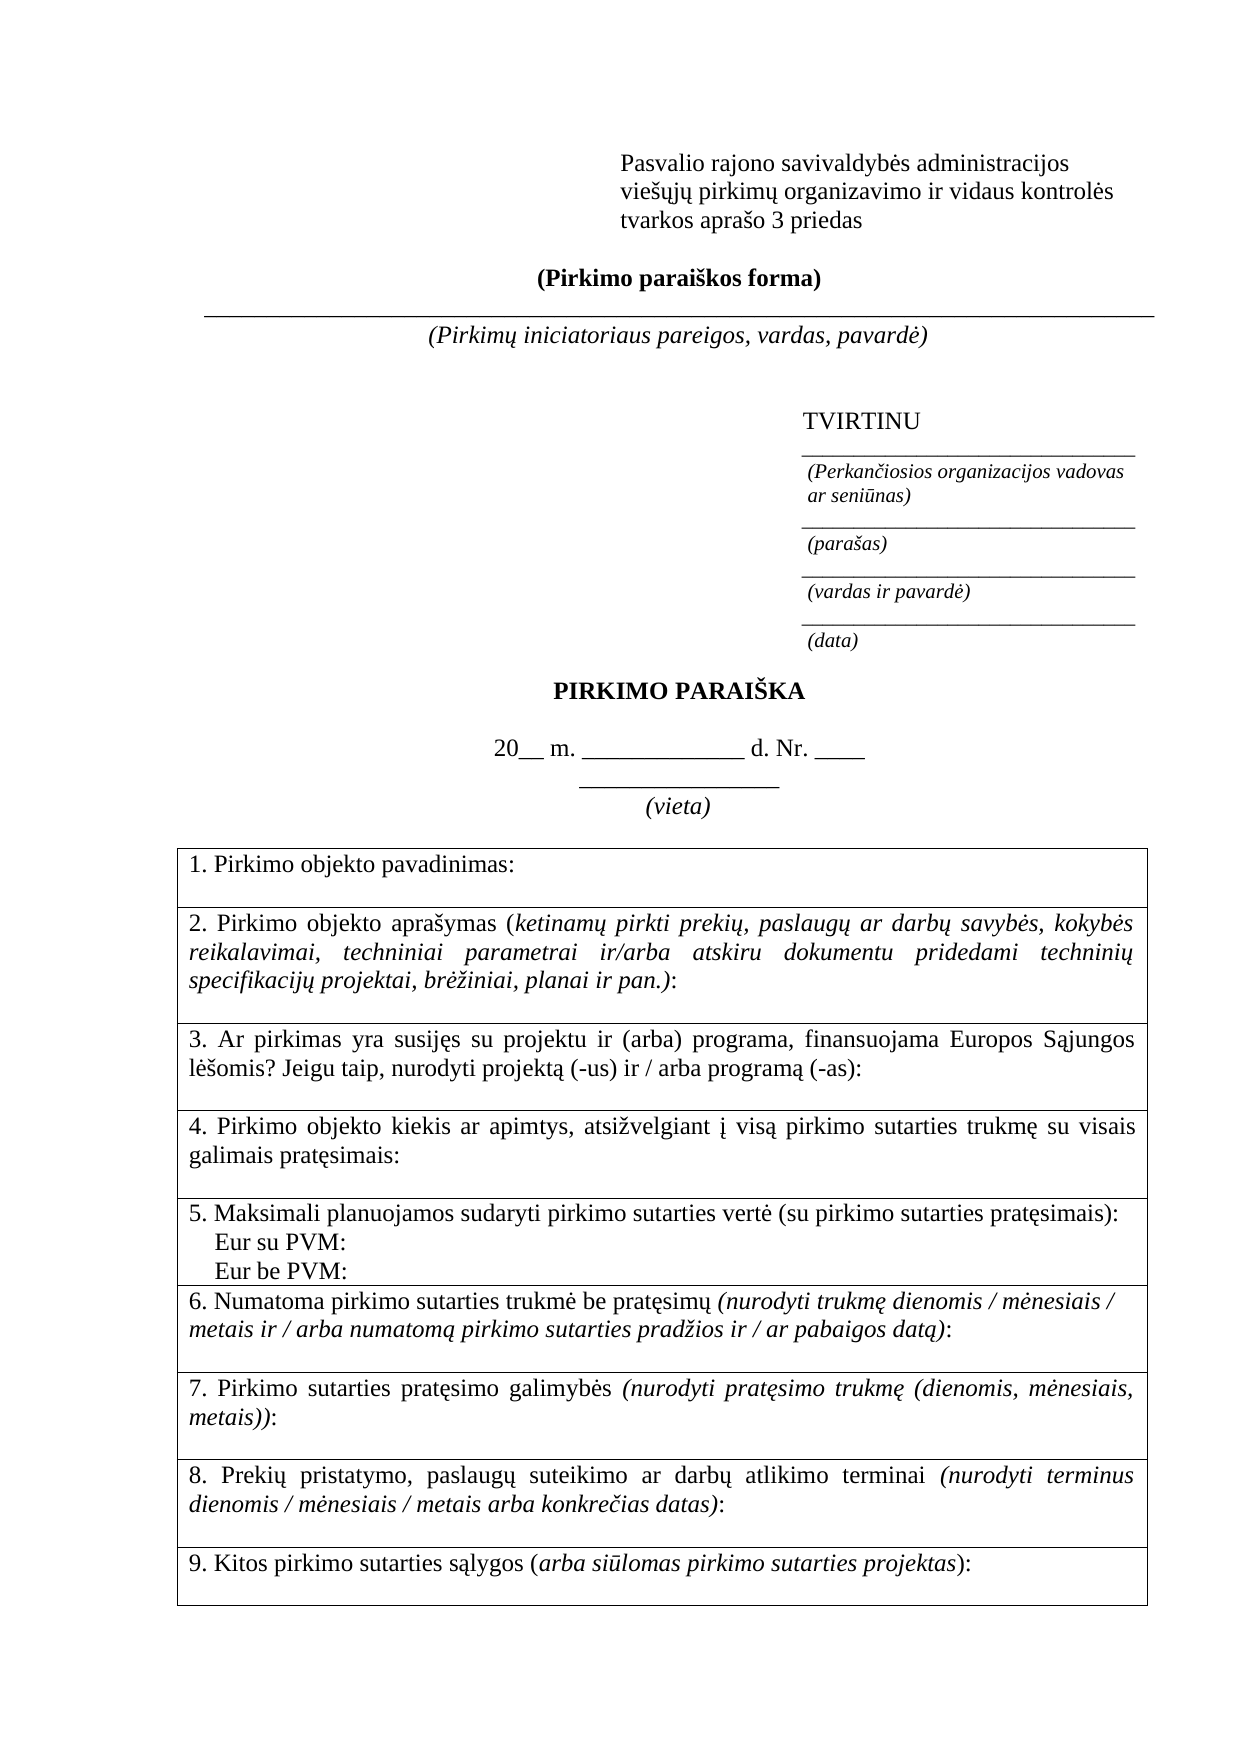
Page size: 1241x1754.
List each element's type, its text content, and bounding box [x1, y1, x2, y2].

table_cell 4. Pirkimo objekto kiekis ar apimtys, atsižvelgiant į visą pirkimo sutarties trukmę su visais galimais pratęsimais: [178, 1111, 1147, 1197]
text Pirkimo PARAIŠKA [177, 676, 1181, 704]
text ar seniūnas) [796, 483, 1181, 507]
text (data) [796, 628, 1181, 652]
table_cell 3. Ar pirkimas yra susijęs su projektu ir (arba) programa, finansuojama Europos Sąjungos lėšomis? Jeigu taip, nurodyti projektą (-us) ir / arba programą (-as): [178, 1024, 1147, 1110]
text TVIRTINU [796, 406, 1181, 435]
table_cell 9. Kitos pirkimo sutarties sąlygos (arba siūlomas pirkimo sutarties projektas): [178, 1548, 1147, 1605]
text 20__ m. _____________ d. Nr. ____ [177, 733, 1181, 762]
text ________________________________ [796, 435, 1181, 459]
table_cell 7. Pirkimo sutarties pratęsimo galimybės (nurodyti pratęsimo trukmę (dienomis, mėnesiais, metais)): [178, 1373, 1147, 1459]
text (vardas ir pavardė) [796, 579, 1181, 603]
text (Pirkimų iniciatoriaus pareigos, vardas, pavardė) [177, 320, 1181, 349]
text Pasvalio rajono savivaldybės administracijos [177, 148, 1181, 176]
text ________________ [177, 762, 1181, 791]
text tvarkos aprašo 3 priedas [177, 205, 1181, 234]
text ________________________________ [796, 507, 1181, 531]
table_cell 8. Prekių pristatymo, paslaugų suteikimo ar darbų atlikimo terminai (nurodyti terminus dienomis / mėnesiais / metais arba konkrečias datas): [178, 1460, 1147, 1547]
table_cell 6. Numatoma pirkimo sutarties trukmė be pratęsimų (nurodyti trukmę dienomis / mėnesiais / metais ir / arba numatomą pirkimo sutarties pradžios ir / ar pabaigos datą): [178, 1286, 1147, 1372]
text ____________________________________________________________________________ [177, 291, 1181, 320]
text (Pirkimo paraiškos forma) [177, 263, 1181, 291]
text (Perkančiosios organizacijos vadovas [796, 459, 1181, 483]
table_cell 2. Pirkimo objekto aprašymas (ketinamų pirkti prekių, paslaugų ar darbų savybės, kokybės reikalavimai, techniniai parametrai ir/arba atskiru dokumentu pridedami techninių specifikacijų projektai, brėžiniai, planai ir pan.): [178, 908, 1147, 1023]
text viešųjų pirkimų organizavimo ir vidaus kontrolės [177, 176, 1181, 205]
text (vieta) [177, 791, 1181, 819]
text (parašas) [796, 531, 1181, 555]
table_cell 5. Maksimali planuojamos sudaryti pirkimo sutarties vertė (su pirkimo sutarties pratęsimais): Eur su PVM: Eur be PVM: [178, 1199, 1147, 1285]
text ________________________________ [796, 555, 1181, 579]
table_header 1. Pirkimo objekto pavadinimas: [178, 849, 1147, 907]
text ________________________________ [796, 603, 1181, 628]
